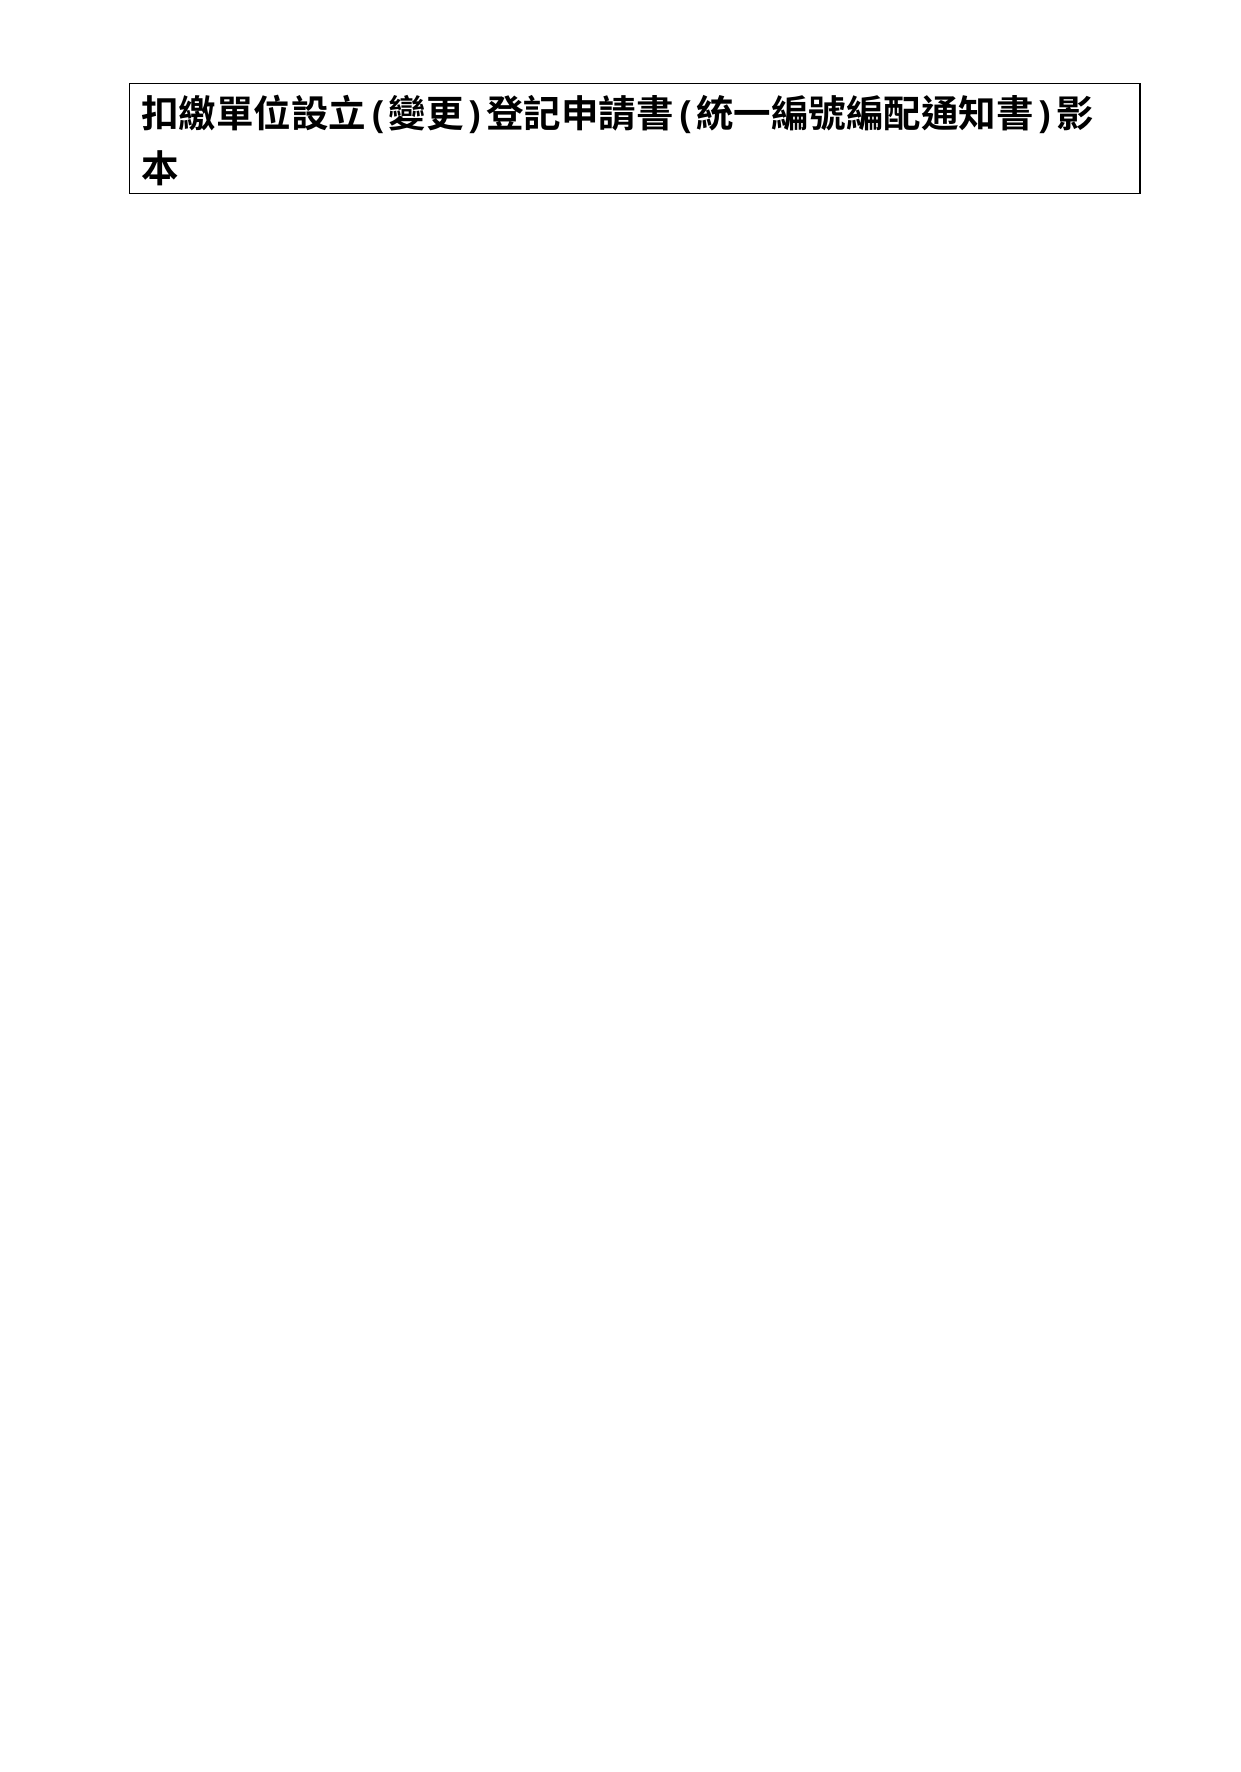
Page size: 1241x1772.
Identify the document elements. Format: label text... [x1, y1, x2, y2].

table_header 扣繳單位設立(變更)登記申請書(統一編號編配通知書)影本 [130, 84, 1139, 193]
